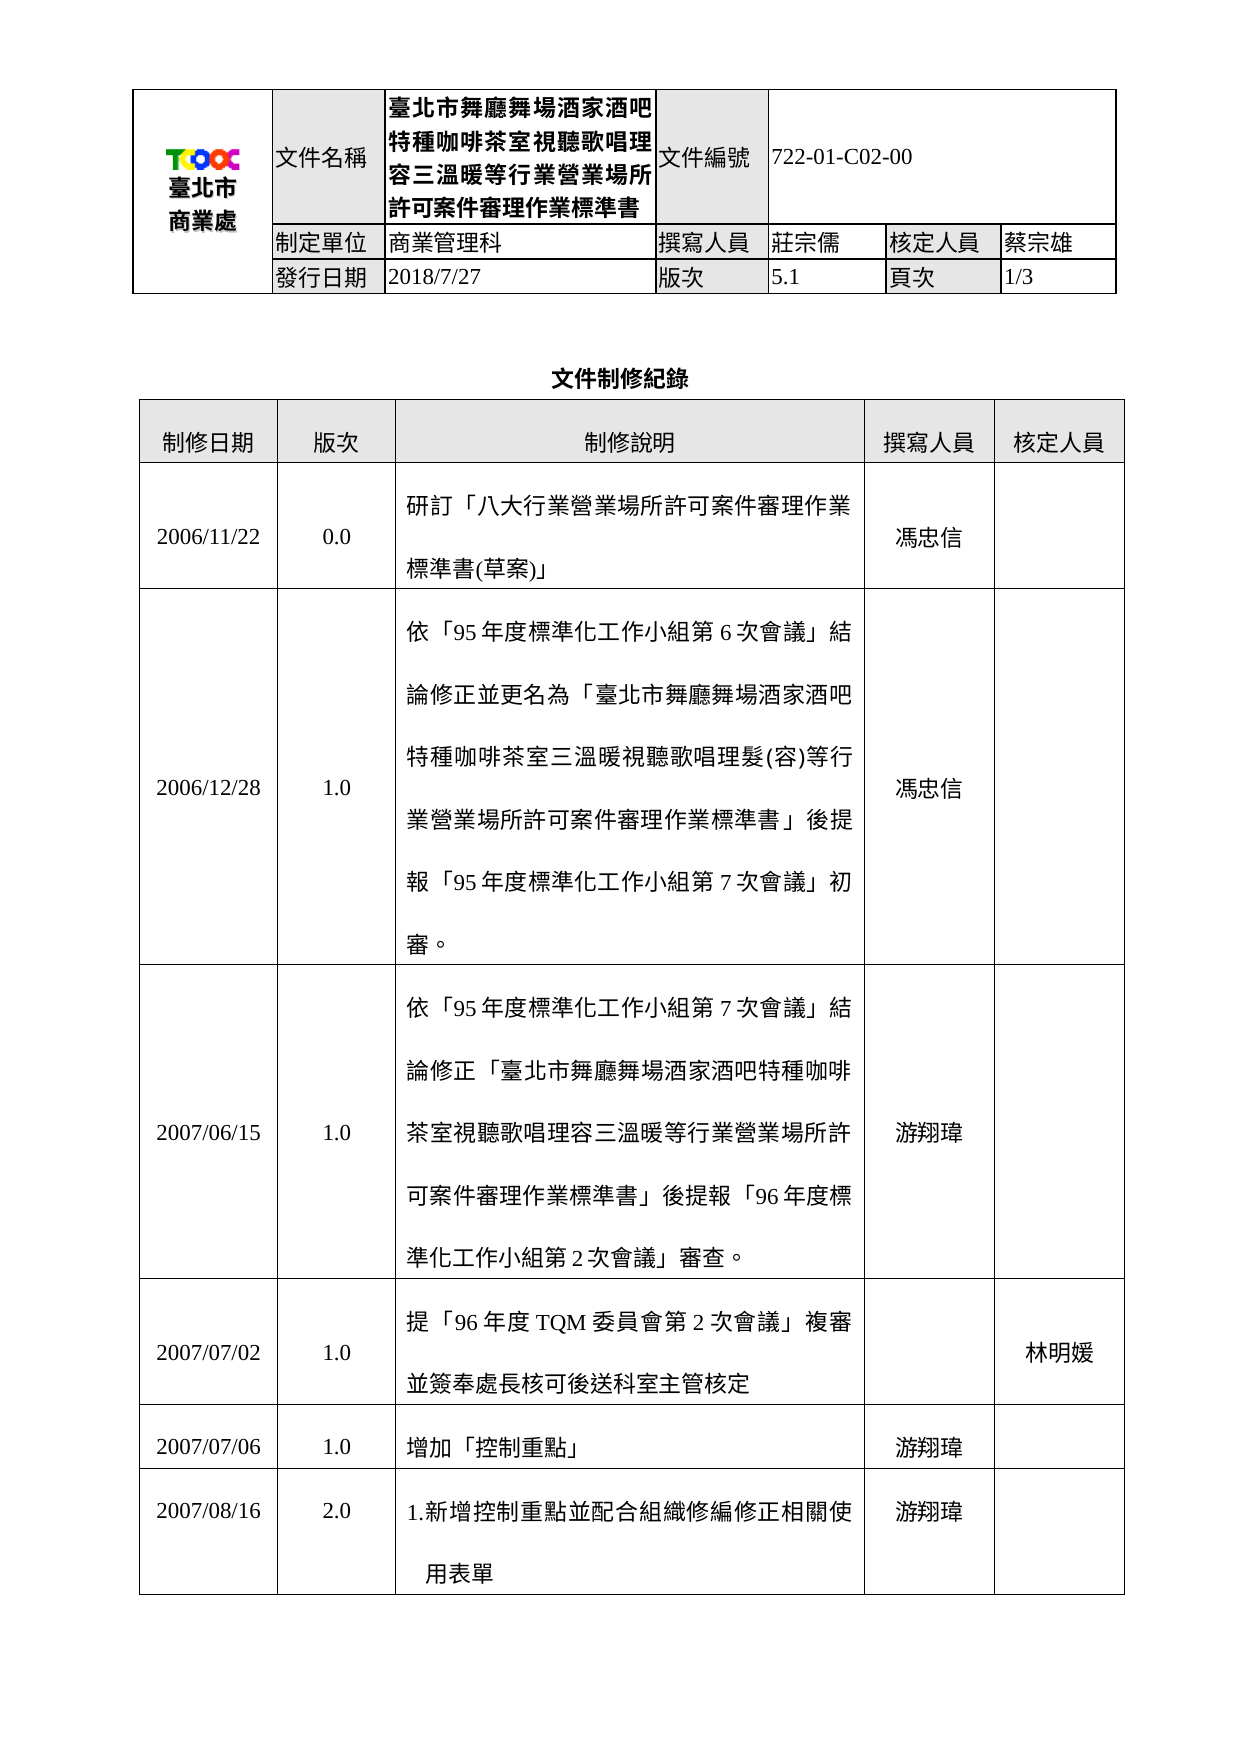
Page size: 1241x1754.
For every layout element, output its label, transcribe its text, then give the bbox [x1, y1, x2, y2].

table_header 制修說明 [396, 400, 864, 462]
table_cell [995, 463, 1124, 588]
table_cell 游翔瑋 [865, 1405, 994, 1467]
table_header 制修日期 [140, 400, 277, 462]
table_cell [995, 589, 1124, 964]
table_cell 依「95年度標準化工作小組第7次會議」結論修正「臺北市舞廳舞場酒家酒吧特種咖啡茶室視聽歌唱理容三溫暖等行業營業場所許可案件審理作業標準書」後提報「96年度標準化工作小組第2次會議」審查。 [396, 965, 864, 1278]
table_cell 游翔瑋 [865, 965, 994, 1278]
table_cell 馮忠信 [865, 589, 994, 964]
table_cell 2007/07/06 [140, 1405, 277, 1467]
table_cell 2006/11/22 [140, 463, 277, 588]
table_cell 新增控制重點並配合組織修編修正相關使用表單 依「96年度標準化工作小組第4次會議」結論修正後提報「96年度標準化工作小組第5次會議」初審通過 [396, 1469, 864, 1593]
table_cell 提「96年度TQM委員會第2次會議」複審並簽奉處長核可後送科室主管核定 [396, 1279, 864, 1404]
table_cell 增加「控制重點」 [396, 1405, 864, 1467]
table_cell 林明媛 [995, 1279, 1124, 1404]
table_cell [995, 965, 1124, 1278]
table_cell 游翔瑋 [865, 1469, 994, 1593]
table_cell 2007/06/15 [140, 965, 277, 1278]
table_cell 1.0 [278, 589, 395, 964]
table_cell 1.0 [278, 1279, 395, 1404]
text 文件制修紀錄 [130, 336, 1110, 399]
table_cell 研訂「八大行業營業場所許可案件審理作業標準書(草案)」 [396, 463, 864, 588]
table_cell 2007/08/16 [140, 1469, 277, 1593]
table_cell 依「95年度標準化工作小組第6次會議」結論修正並更名為「臺北市舞廳舞場酒家酒吧特種咖啡茶室三溫暖視聽歌唱理髮(容)等行業營業場所許可案件審理作業標準書」後提報「95年度標準化工作小組第7次會議」初審。 [396, 589, 864, 964]
table_header 撰寫人員 [865, 400, 994, 462]
table_cell [995, 1469, 1124, 1593]
table_cell 2007/07/02 [140, 1279, 277, 1404]
table_header 核定人員 [995, 400, 1124, 462]
table_cell 1.0 [278, 965, 395, 1278]
table_cell 0.0 [278, 463, 395, 588]
table_cell 2006/12/28 [140, 589, 277, 964]
table_cell [995, 1405, 1124, 1467]
table_cell 1.0 [278, 1405, 395, 1467]
table_cell [865, 1279, 994, 1404]
table_cell 2.0 [278, 1469, 395, 1593]
table_header 版次 [278, 400, 395, 462]
table_cell 馮忠信 [865, 463, 994, 588]
